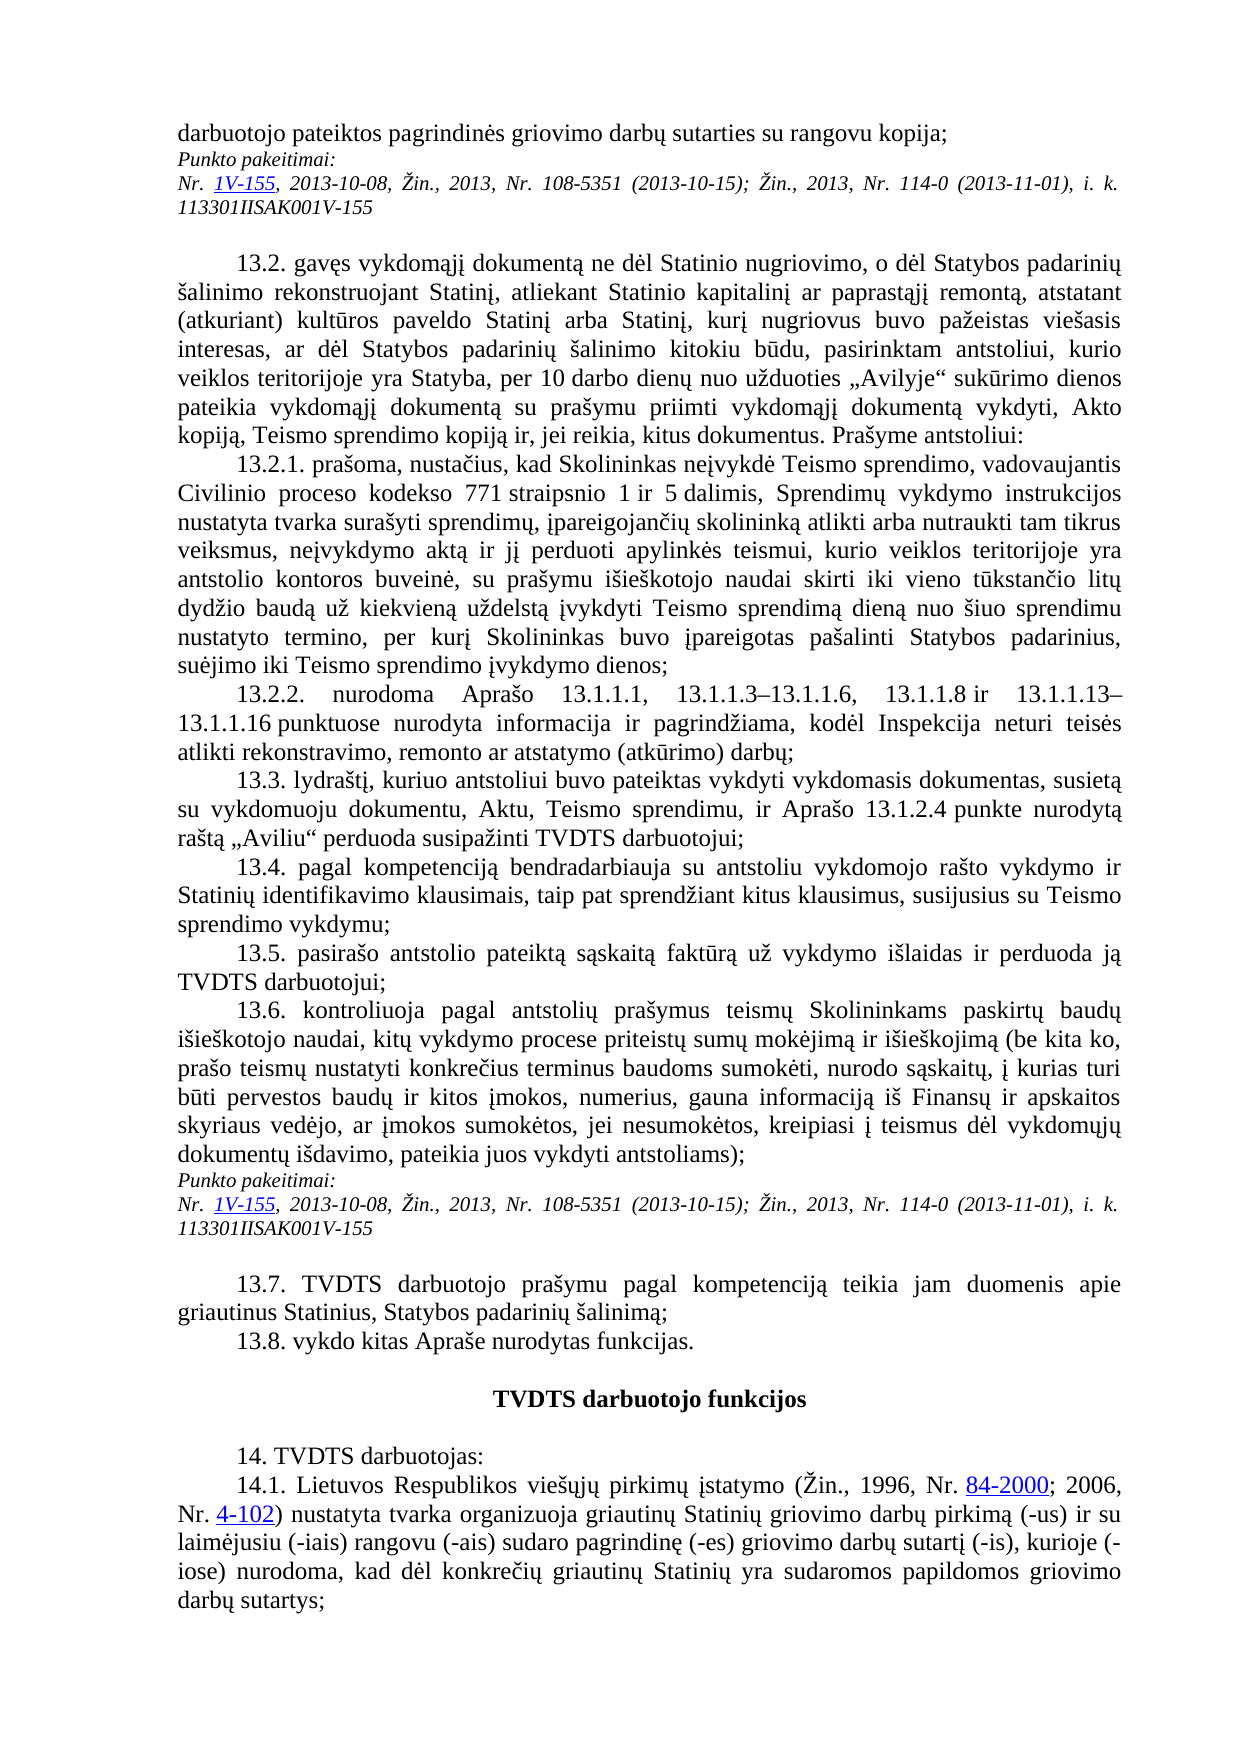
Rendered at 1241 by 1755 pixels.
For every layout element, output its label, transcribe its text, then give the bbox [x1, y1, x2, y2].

text 13.2.1. prašoma, nustačius, kad Skolininkas neįvykdė Teismo sprendimo, vadovaujantis Civilinio proceso kodekso 771 straipsnio 1 ir 5 dalimis, Sprendimų vykdymo instrukcijos nustatyta tvarka surašyti sprendimų, įpareigojančių skolininką atlikti arba nutraukti tam tikrus veiksmus, neįvykdymo aktą ir jį perduoti apylinkės teismui, kurio veiklos teritorijoje yra antstolio kontoros buveinė, su prašymu išieškotojo naudai skirti iki vieno tūkstančio litų dydžio baudą už kiekvieną uždelstą įvykdyti Teismo sprendimą dieną nuo šiuo sprendimu nustatyto termino, per kurį Skolininkas buvo įpareigotas pašalinti Statybos padarinius, suėjimo iki Teismo sprendimo įvykdymo dienos; [177, 449, 1122, 679]
text Nr. 1V-155, 2013-10-08, Žin., 2013, Nr. 108-5351 (2013-10-15); Žin., 2013, Nr. 114-0 (2013-11-01), i. k. 113301IISAK001V-155 [177, 171, 1122, 219]
text 13.3. lydraštį, kuriuo antstoliui buvo pateiktas vykdyti vykdomasis dokumentas, susietą su vykdomuoju dokumentu, Aktu, Teismo sprendimu, ir Aprašo 13.1.2.4 punkte nurodytą raštą „Aviliu“ perduoda susipažinti TVDTS darbuotojui; [177, 765, 1122, 852]
text 13.4. pagal kompetenciją bendradarbiauja su antstoliu vykdomojo rašto vykdymo ir Statinių identifikavimo klausimais, taip pat sprendžiant kitus klausimus, susijusius su Teismo sprendimo vykdymu; [177, 852, 1122, 938]
text 13.2. gavęs vykdomąjį dokumentą ne dėl Statinio nugriovimo, o dėl Statybos padarinių šalinimo rekonstruojant Statinį, atliekant Statinio kapitalinį ar paprastąjį remontą, atstatant (atkuriant) kultūros paveldo Statinį arba Statinį, kurį nugriovus buvo pažeistas viešasis interesas, ar dėl Statybos padarinių šalinimo kitokiu būdu, pasirinktam antstoliui, kurio veiklos teritorijoje yra Statyba, per 10 darbo dienų nuo užduoties „Avilyje“ sukūrimo dienos pateikia vykdomąjį dokumentą su prašymu priimti vykdomąjį dokumentą vykdyti, Akto kopiją, Teismo sprendimo kopiją ir, jei reikia, kitus dokumentus. Prašyme antstoliui: [177, 248, 1122, 449]
text Punkto pakeitimai: [177, 1168, 1122, 1192]
text 13.8. vykdo kitas Apraše nurodytas funkcijas. [177, 1326, 1122, 1355]
text 13.5. pasirašo antstolio pateiktą sąskaitą faktūrą už vykdymo išlaidas ir perduoda ją TVDTS darbuotojui; [177, 938, 1122, 995]
text 13.2.2. nurodoma Aprašo 13.1.1.1, 13.1.1.3–13.1.1.6, 13.1.1.8 ir 13.1.1.13–13.1.1.16 punktuose nurodyta informacija ir pagrindžiama, kodėl Inspekcija neturi teisės atlikti rekonstravimo, remonto ar atstatymo (atkūrimo) darbų; [177, 679, 1122, 765]
text darbuotojo pateiktos pagrindinės griovimo darbų sutarties su rangovu kopija; [177, 118, 1122, 147]
text Nr. 1V-155, 2013-10-08, Žin., 2013, Nr. 108-5351 (2013-10-15); Žin., 2013, Nr. 114-0 (2013-11-01), i. k. 113301IISAK001V-155 [177, 1192, 1122, 1240]
text TVDTS darbuotojo funkcijos [177, 1384, 1122, 1412]
text 14.1. Lietuvos Respublikos viešųjų pirkimų įstatymo (Žin., 1996, Nr. 84-2000; 2006, Nr. 4-102) nustatyta tvarka organizuoja griautinų Statinių griovimo darbų pirkimą (-us) ir su laimėjusiu (-iais) rangovu (-ais) sudaro pagrindinę (-es) griovimo darbų sutartį (-is), kurioje (-iose) nurodoma, kad dėl konkrečių griautinų Statinių yra sudaromos papildomos griovimo darbų sutartys; [177, 1470, 1122, 1614]
text 13.6. kontroliuoja pagal antstolių prašymus teismų Skolininkams paskirtų baudų išieškotojo naudai, kitų vykdymo procese priteistų sumų mokėjimą ir išieškojimą (be kita ko, prašo teismų nustatyti konkrečius terminus baudoms sumokėti, nurodo sąskaitų, į kurias turi būti pervestos baudų ir kitos įmokos, numerius, gauna informaciją iš Finansų ir apskaitos skyriaus vedėjo, ar įmokos sumokėtos, jei nesumokėtos, kreipiasi į teismus dėl vykdomųjų dokumentų išdavimo, pateikia juos vykdyti antstoliams); [177, 995, 1122, 1168]
text 14. TVDTS darbuotojas: [177, 1441, 1122, 1470]
text 13.7. TVDTS darbuotojo prašymu pagal kompetenciją teikia jam duomenis apie griautinus Statinius, Statybos padarinių šalinimą; [177, 1269, 1122, 1326]
text Punkto pakeitimai: [177, 147, 1122, 171]
